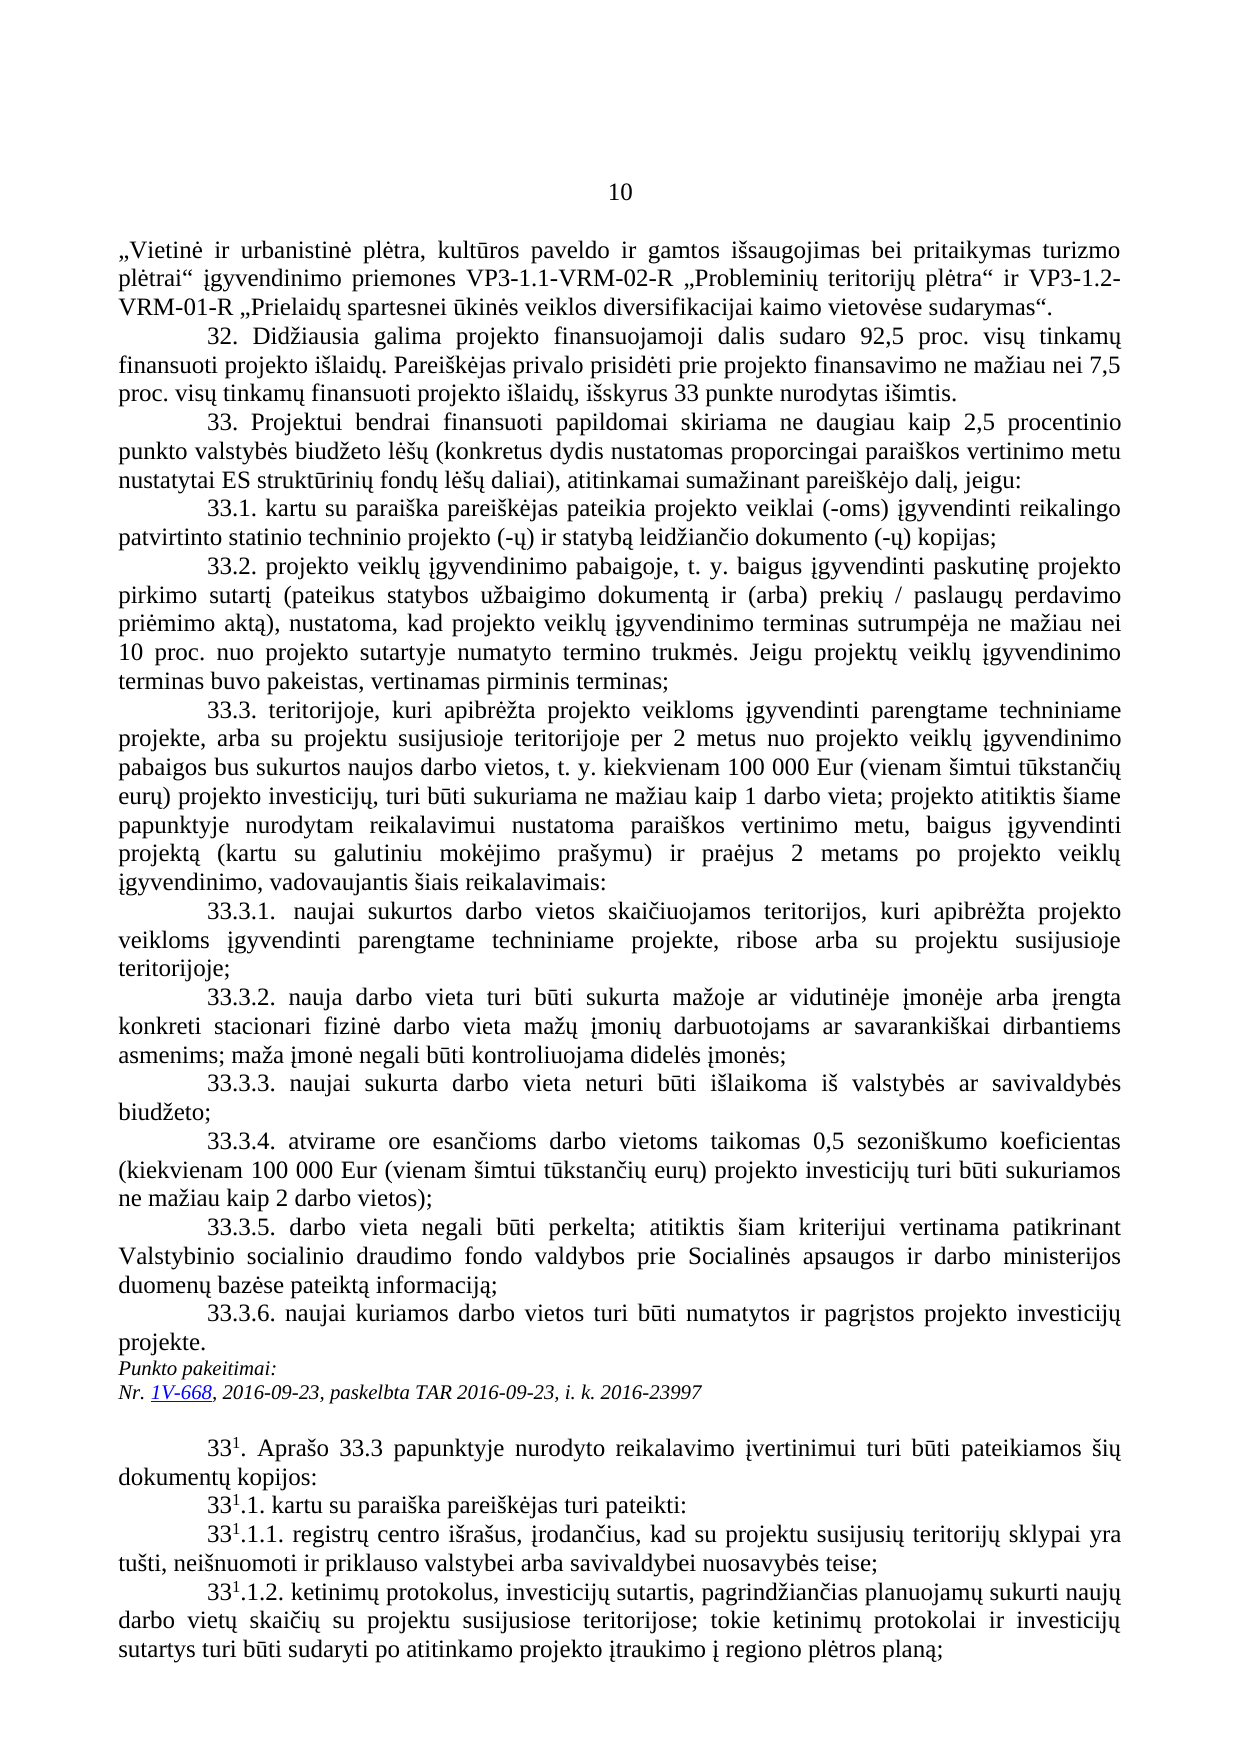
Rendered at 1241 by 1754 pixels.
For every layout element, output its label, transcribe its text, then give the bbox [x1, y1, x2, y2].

text 33.3.4. atvirame ore esančioms darbo vietoms taikomas 0,5 sezoniškumo koeficientas (kiekvienam 100 000 Eur (vienam šimtui tūkstančių eurų) projekto investicijų turi būti sukuriamos ne mažiau kaip 2 darbo vietos); [118, 1126, 1122, 1212]
text Nr. 1V-668, 2016-09-23, paskelbta TAR 2016-09-23, i. k. 2016-23997 [118, 1380, 1122, 1404]
text 33.3.5. darbo vieta negali būti perkelta; atitiktis šiam kriterijui vertinama patikrinant Valstybinio socialinio draudimo fondo valdybos prie Socialinės apsaugos ir darbo ministerijos duomenų bazėse pateiktą informaciją; [118, 1212, 1122, 1298]
text 331.1. kartu su paraiška pareiškėjas turi pateikti: [118, 1490, 1122, 1519]
text 33.3. teritorijoje, kuri apibrėžta projekto veikloms įgyvendinti parengtame techniniame projekte, arba su projektu susijusioje teritorijoje per 2 metus nuo projekto veiklų įgyvendinimo pabaigos bus sukurtos naujos darbo vietos, t. y. kiekvienam 100 000 Eur (vienam šimtui tūkstančių eurų) projekto investicijų, turi būti sukuriama ne mažiau kaip 1 darbo vieta; projekto atitiktis šiame papunktyje nurodytam reikalavimui nustatoma paraiškos vertinimo metu, baigus įgyvendinti projektą (kartu su galutiniu mokėjimo prašymu) ir praėjus 2 metams po projekto veiklų įgyvendinimo, vadovaujantis šiais reikalavimais: [118, 695, 1122, 896]
text 331.1.1. registrų centro išrašus, įrodančius, kad su projektu susijusių teritorijų sklypai yra tušti, neišnuomoti ir priklauso valstybei arba savivaldybei nuosavybės teise; [118, 1519, 1122, 1577]
text 33.3.1. naujai sukurtos darbo vietos skaičiuojamos teritorijos, kuri apibrėžta projekto veikloms įgyvendinti parengtame techniniame projekte, ribose arba su projektu susijusioje teritorijoje; [118, 896, 1122, 982]
text 33.2. projekto veiklų įgyvendinimo pabaigoje, t. y. baigus įgyvendinti paskutinę projekto pirkimo sutartį (pateikus statybos užbaigimo dokumentą ir (arba) prekių / paslaugų perdavimo priėmimo aktą), nustatoma, kad projekto veiklų įgyvendinimo terminas sutrumpėja ne mažiau nei 10 proc. nuo projekto sutartyje numatyto termino trukmės. Jeigu projektų veiklų įgyvendinimo terminas buvo pakeistas, vertinamas pirminis terminas; [118, 551, 1122, 695]
text 33.3.6. naujai kuriamos darbo vietos turi būti numatytos ir pagrįstos projekto investicijų projekte. [118, 1298, 1122, 1356]
text 331. Aprašo 33.3 papunktyje nurodyto reikalavimo įvertinimui turi būti pateikiamos šių dokumentų kopijos: [118, 1433, 1122, 1490]
text „Vietinė ir urbanistinė plėtra, kultūros paveldo ir gamtos išsaugojimas bei pritaikymas turizmo plėtrai“ įgyvendinimo priemones VP3-1.1-VRM-02-R „Probleminių teritorijų plėtra“ ir VP3-1.2-VRM-01-R „Prielaidų spartesnei ūkinės veiklos diversifikacijai kaimo vietovėse sudarymas“. [118, 235, 1122, 321]
text 32. Didžiausia galima projekto finansuojamoji dalis sudaro 92,5 proc. visų tinkamų finansuoti projekto išlaidų. Pareiškėjas privalo prisidėti prie projekto finansavimo ne mažiau nei 7,5 proc. visų tinkamų finansuoti projekto išlaidų, išskyrus 33 punkte nurodytas išimtis. [118, 321, 1122, 407]
text 33.3.3. naujai sukurta darbo vieta neturi būti išlaikoma iš valstybės ar savivaldybės biudžeto; [118, 1068, 1122, 1126]
text 33.3.2. nauja darbo vieta turi būti sukurta mažoje ar vidutinėje įmonėje arba įrengta konkreti stacionari fizinė darbo vieta mažų įmonių darbuotojams ar savarankiškai dirbantiems asmenims; maža įmonė negali būti kontroliuojama didelės įmonės; [118, 982, 1122, 1068]
text 33. Projektui bendrai finansuoti papildomai skiriama ne daugiau kaip 2,5 procentinio punkto valstybės biudžeto lėšų (konkretus dydis nustatomas proporcingai paraiškos vertinimo metu nustatytai ES struktūrinių fondų lėšų daliai), atitinkamai sumažinant pareiškėjo dalį, jeigu: [118, 407, 1122, 493]
text 33.1. kartu su paraiška pareiškėjas pateikia projekto veiklai (-oms) įgyvendinti reikalingo patvirtinto statinio techninio projekto (-ų) ir statybą leidžiančio dokumento (-ų) kopijas; [118, 493, 1122, 551]
text 331.1.2. ketinimų protokolus, investicijų sutartis, pagrindžiančias planuojamų sukurti naujų darbo vietų skaičių su projektu susijusiose teritorijose; tokie ketinimų protokolai ir investicijų sutartys turi būti sudaryti po atitinkamo projekto įtraukimo į regiono plėtros planą; [118, 1577, 1122, 1663]
text Punkto pakeitimai: [118, 1356, 1122, 1380]
